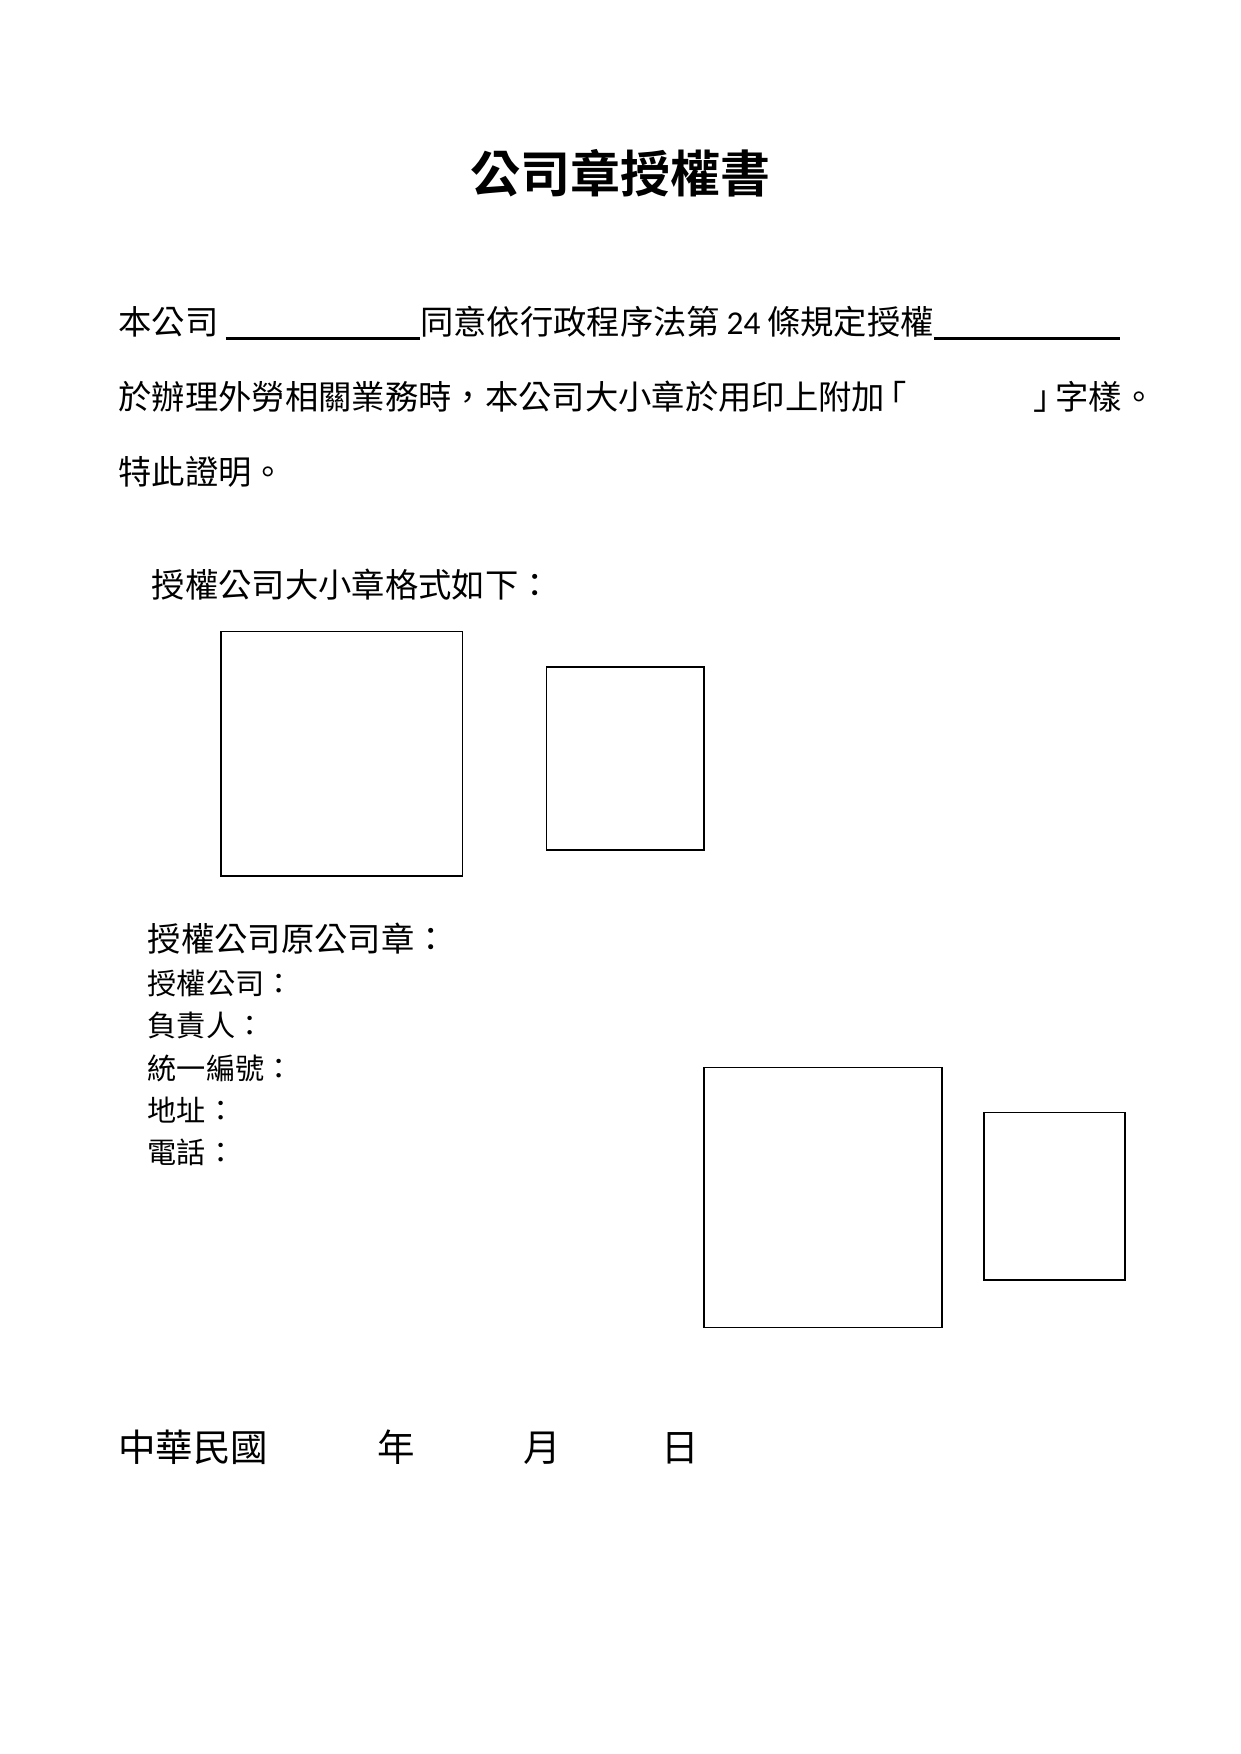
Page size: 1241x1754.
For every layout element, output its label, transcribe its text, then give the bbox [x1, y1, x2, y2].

text 公司章授權書 [118, 133, 1122, 208]
text 中華民國 年 月 日 [118, 1408, 1240, 1483]
text 授權公司大小章格式如下： [118, 545, 1122, 620]
text 特此證明。 [118, 433, 1122, 508]
text 本公司 同意依行政程序法第24條規定授權 於辦理外勞相關業務時，本公司大小章於用印上附加「 」字樣。 [118, 283, 1122, 433]
